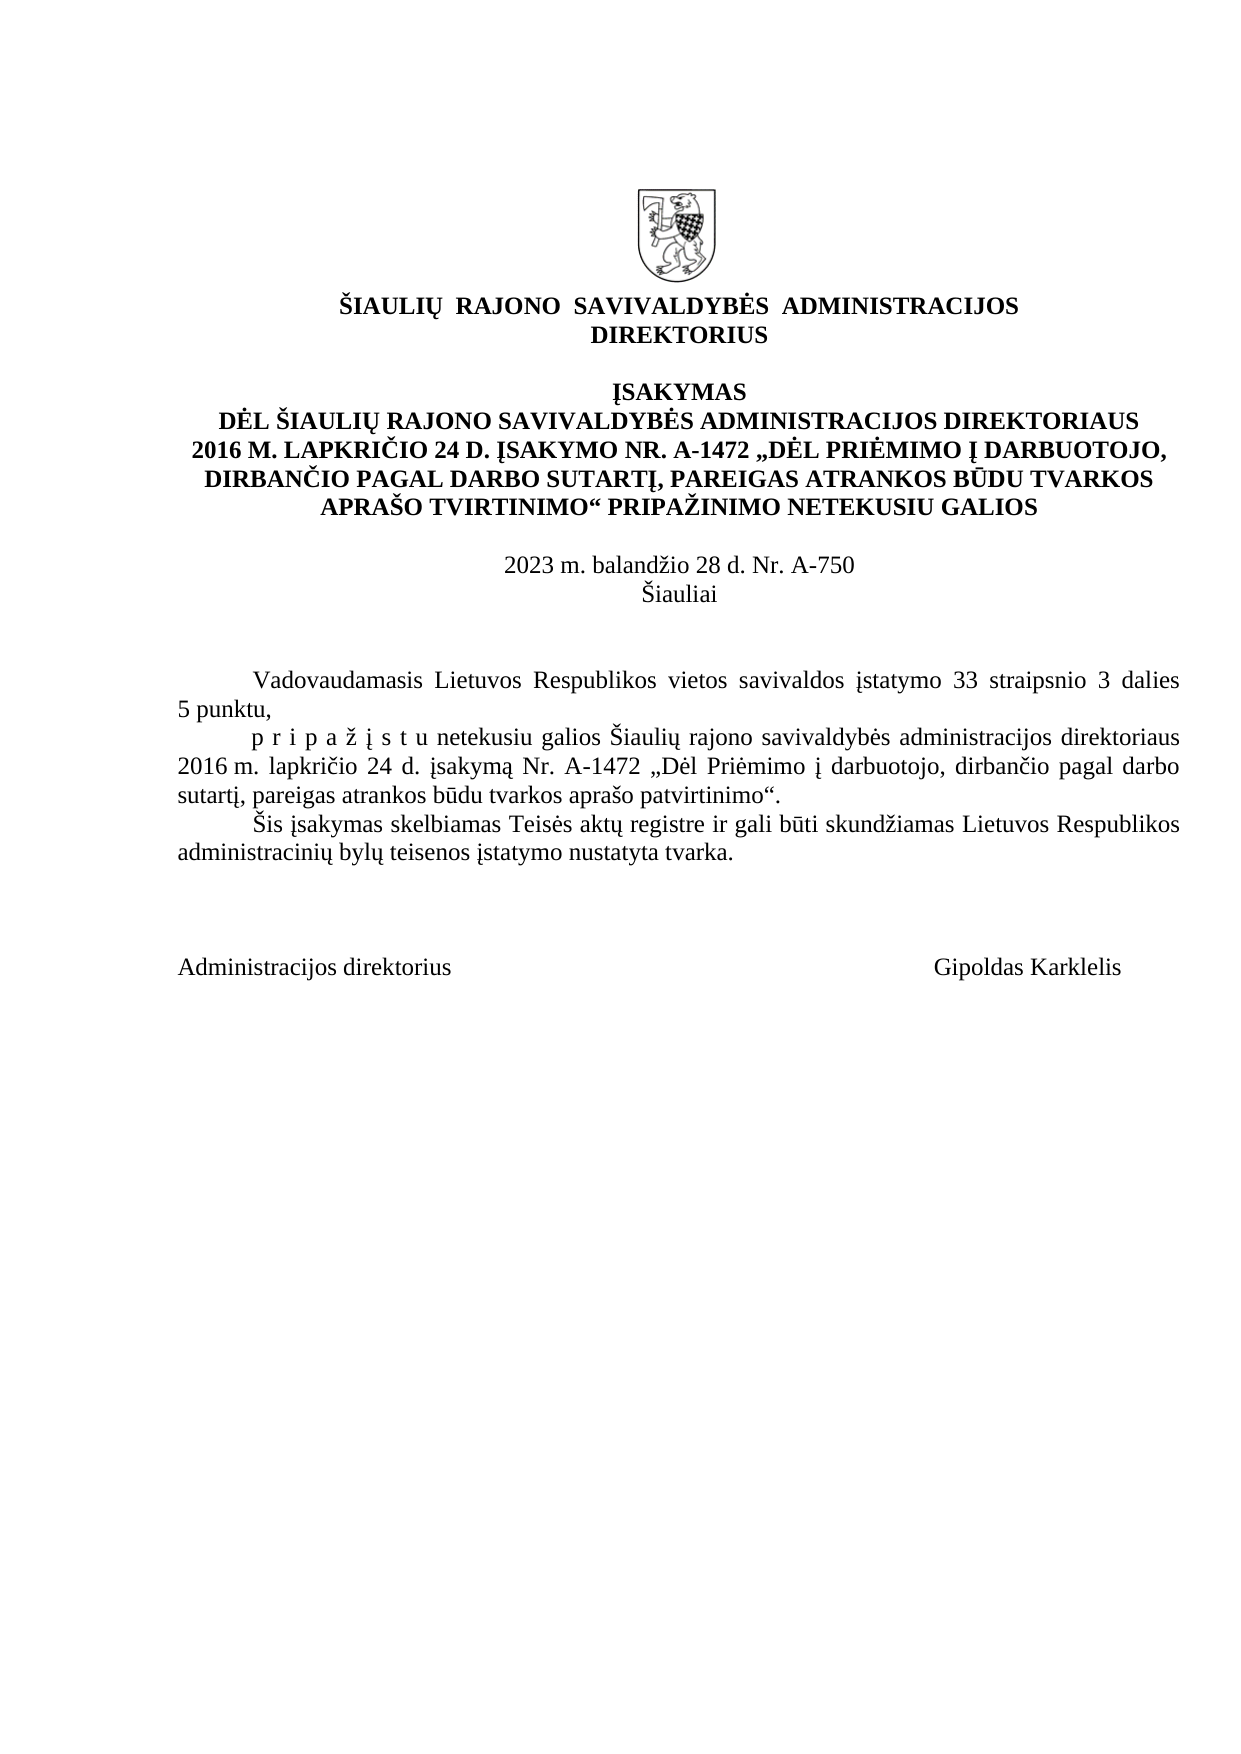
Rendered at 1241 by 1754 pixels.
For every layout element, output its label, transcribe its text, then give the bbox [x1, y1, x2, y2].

text p r i p a ž į s t u netekusiu galios Šiaulių rajono savivaldybės administracijos direktoriaus 2016 m. lapkričio 24 d. įsakymą Nr. A-1472 „Dėl Priėmimo į darbuotojo, dirbančio pagal darbo sutartį, pareigas atrankos būdu tvarkos aprašo patvirtinimo“. [177, 722, 1181, 809]
text ĮSAKYMAS [177, 377, 1181, 406]
text ŠIAULIŲ RAJONO SAVIVALDYBĖS ADMINISTRACIJOS [177, 291, 1181, 320]
text Šis įsakymas skelbiamas Teisės aktų registre ir gali būti skundžiamas Lietuvos Respublikos administracinių bylų teisenos įstatymo nustatyta tvarka. [177, 809, 1181, 866]
text 2023 m. balandžio 28 d. Nr. A-750 [177, 550, 1181, 579]
text DĖL ŠIAULIŲ RAJONO SAVIVALDYBĖS ADMINISTRACIJOS DIREKTORIAUS 2016 M. LAPKRIČIO 24 D. ĮSAKYMO NR. A-1472 „DĖL PRIĖMIMO Į DARBUOTOJO, DIRBANČIO PAGAL DARBO SUTARTĮ, PAREIGAS ATRANKOS BŪDU TVARKOS APRAŠO TVIRTINIMO“ PRIPAŽINIMO NETEKUSIU GALIOS [177, 406, 1181, 521]
subtitle DIREKTORIUS [177, 320, 1181, 349]
text Šiauliai [177, 579, 1181, 607]
text Administracijos direktorius Gipoldas Karklelis [177, 952, 1181, 981]
text Vadovaudamasis Lietuvos Respublikos vietos savivaldos įstatymo 33 straipsnio 3 dalies 5 punktu, [177, 665, 1181, 722]
